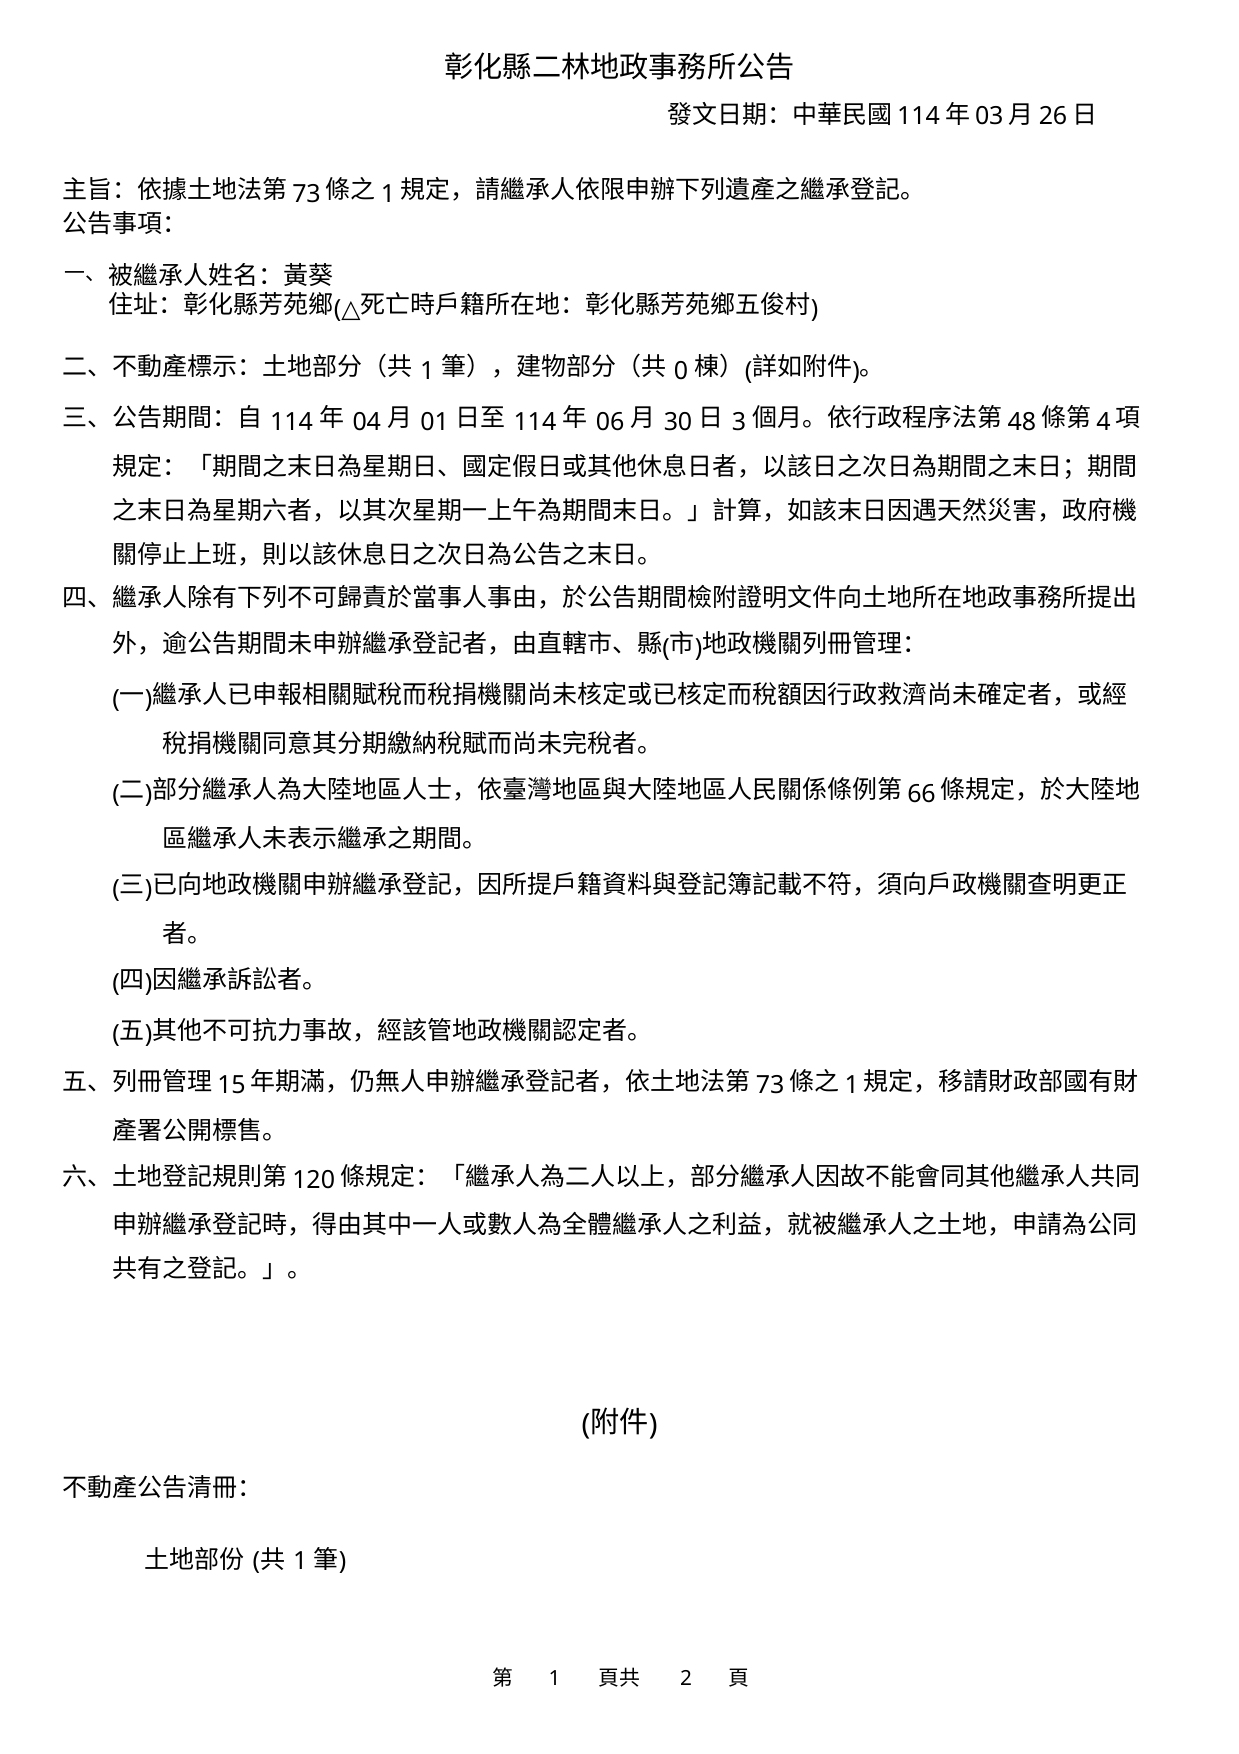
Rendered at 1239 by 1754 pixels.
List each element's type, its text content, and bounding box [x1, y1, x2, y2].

table_cell [667, 1598, 718, 1657]
table_cell [62, 135, 109, 176]
table_cell [1177, 353, 1239, 1352]
table_cell [523, 1598, 585, 1657]
table_header [1177, 0, 1239, 41]
table_cell [1177, 1454, 1239, 1526]
table_cell 第 [483, 1658, 523, 1698]
table_cell [109, 1658, 482, 1698]
table_cell [0, 353, 62, 1352]
table_cell [0, 261, 62, 312]
table_header [653, 0, 667, 41]
table_cell [718, 135, 759, 176]
table_cell 2 [653, 1658, 718, 1698]
table_cell 土地部份 (共 1 筆) [62, 1526, 1177, 1597]
table_cell (附件) [62, 1392, 1177, 1453]
table_cell [1177, 312, 1239, 353]
table_cell [667, 1352, 718, 1392]
table_cell [0, 1598, 62, 1657]
table_header [109, 0, 482, 41]
table_header [759, 0, 1177, 41]
table_cell [0, 216, 62, 261]
table_cell [483, 135, 523, 176]
table_cell [653, 1598, 667, 1657]
table_header [483, 0, 523, 41]
table_cell [759, 1352, 1177, 1392]
table_cell [109, 1352, 482, 1392]
table_cell [523, 95, 585, 135]
table_cell [1177, 176, 1239, 216]
table_cell [0, 135, 62, 176]
table_cell [585, 1598, 653, 1657]
table_cell [0, 1526, 62, 1597]
table_cell [1177, 41, 1239, 94]
table_header [667, 0, 718, 41]
table_cell [62, 1352, 109, 1392]
table_cell [0, 1392, 62, 1453]
table_cell [109, 95, 482, 135]
table_cell [483, 1352, 523, 1392]
table_cell [1177, 135, 1239, 176]
table_cell [759, 1598, 1177, 1657]
table_cell [653, 1352, 667, 1392]
table_cell [523, 1352, 585, 1392]
table_cell 二、不動產標示：土地部分（共 1 筆），建物部分（共 0 棟）(詳如附件)。 三、公告期間：自 114 年 04 月 01 日至 114 年 06 月 30 日 3 個月。依行政程序法第48條第4項 規定：「期間之末日為星期日、國定假日或其他休息日者，以該日之次日為期間之末日；期間 之末日為星期六者，以其次星期一上午為期間末日。」計算，如該末日因遇天然災害，政府機 關停止上班，則以該休息日之次日為公告之末日。 四、繼承人除有下列不可歸責於當事人事由，於公告期間檢附證明文件向土地所在地政事務所提出 外，逾公告期間未申辦繼承登記者，由直轄市、縣(市)地政機關列冊管理： (一)繼承人已申報相關賦稅而稅捐機關尚未核定或已核定而稅額因行政救濟尚未確定者，或經 稅捐機關同意其分期繳納稅賦而尚未完稅者。 (二)部分繼承人為大陸地區人士，依臺灣地區與大陸地區人民關係條例第66條規定，於大陸地 區繼承人未表示繼承之期間。 (三)已向地政機關申辦繼承登記，因所提戶籍資料與登記簿記載不符，須向戶政機關查明更正 者。 (四)因繼承訴訟者。 (五)其他不可抗力事故，經該管地政機關認定者。 五、列冊管理15年期滿，仍無人申辦繼承登記者，依土地法第73條之1規定，移請財政部國有財 產署公開標售。 六、土地登記規則第120條規定：「繼承人為二人以上，部分繼承人因故不能會同其他繼承人共同 申辦繼承登記時，得由其中一人或數人為全體繼承人之利益，就被繼承人之土地，申請為公同 共有之登記。」。 [62, 353, 1177, 1352]
table_cell [62, 312, 109, 353]
table_cell [1177, 95, 1239, 135]
table_cell [1177, 1526, 1239, 1597]
table_cell 發文日期：中華民國114年03月26日 [667, 95, 1177, 135]
table_header [523, 0, 585, 41]
table_cell [585, 135, 653, 176]
table_cell [718, 1598, 759, 1657]
table_cell 主旨：依據土地法第73條之1規定，請繼承人依限申辦下列遺產之繼承登記。 公告事項： [62, 176, 1177, 261]
table_cell [1177, 261, 1239, 312]
table_cell [0, 95, 62, 135]
table_cell 被繼承人姓名：黃葵 住址：彰化縣芳苑鄉(△死亡時戶籍所在地：彰化縣芳苑鄉五俊村) [109, 261, 1177, 353]
table_cell [653, 95, 667, 135]
table_cell [483, 95, 523, 135]
table_cell 頁 [718, 1658, 759, 1698]
table_cell [0, 1658, 62, 1698]
table_cell 頁共 [585, 1658, 653, 1698]
table_cell [653, 135, 667, 176]
table_cell [0, 176, 62, 216]
table_cell [585, 95, 653, 135]
table_cell [523, 135, 585, 176]
table_header [0, 0, 62, 41]
table_cell [483, 1598, 523, 1657]
table_cell [109, 135, 482, 176]
table_header [718, 0, 759, 41]
table_cell [718, 1352, 759, 1392]
table_cell [0, 1352, 62, 1392]
table_cell [0, 1454, 62, 1526]
table_header [62, 0, 109, 41]
table_cell 1 [523, 1658, 585, 1698]
table_cell [62, 1598, 109, 1657]
table_header [585, 0, 653, 41]
table_cell 不動產公告清冊： [62, 1454, 1177, 1526]
table_cell 彰化縣二林地政事務所公告 [62, 41, 1177, 94]
table_cell [1177, 1598, 1239, 1657]
table_cell [759, 1658, 1177, 1698]
table_cell [759, 135, 1177, 176]
table_cell 一、 [62, 261, 109, 312]
table_cell [1177, 1658, 1239, 1698]
table_cell [0, 312, 62, 353]
table_cell [667, 135, 718, 176]
table_cell [62, 1658, 109, 1698]
table_cell [0, 41, 62, 94]
table_cell [109, 1598, 482, 1657]
table_cell [1177, 216, 1239, 261]
table_cell [585, 1352, 653, 1392]
table_cell [62, 95, 109, 135]
table_cell [1177, 1352, 1239, 1392]
table_cell [1177, 1392, 1239, 1453]
